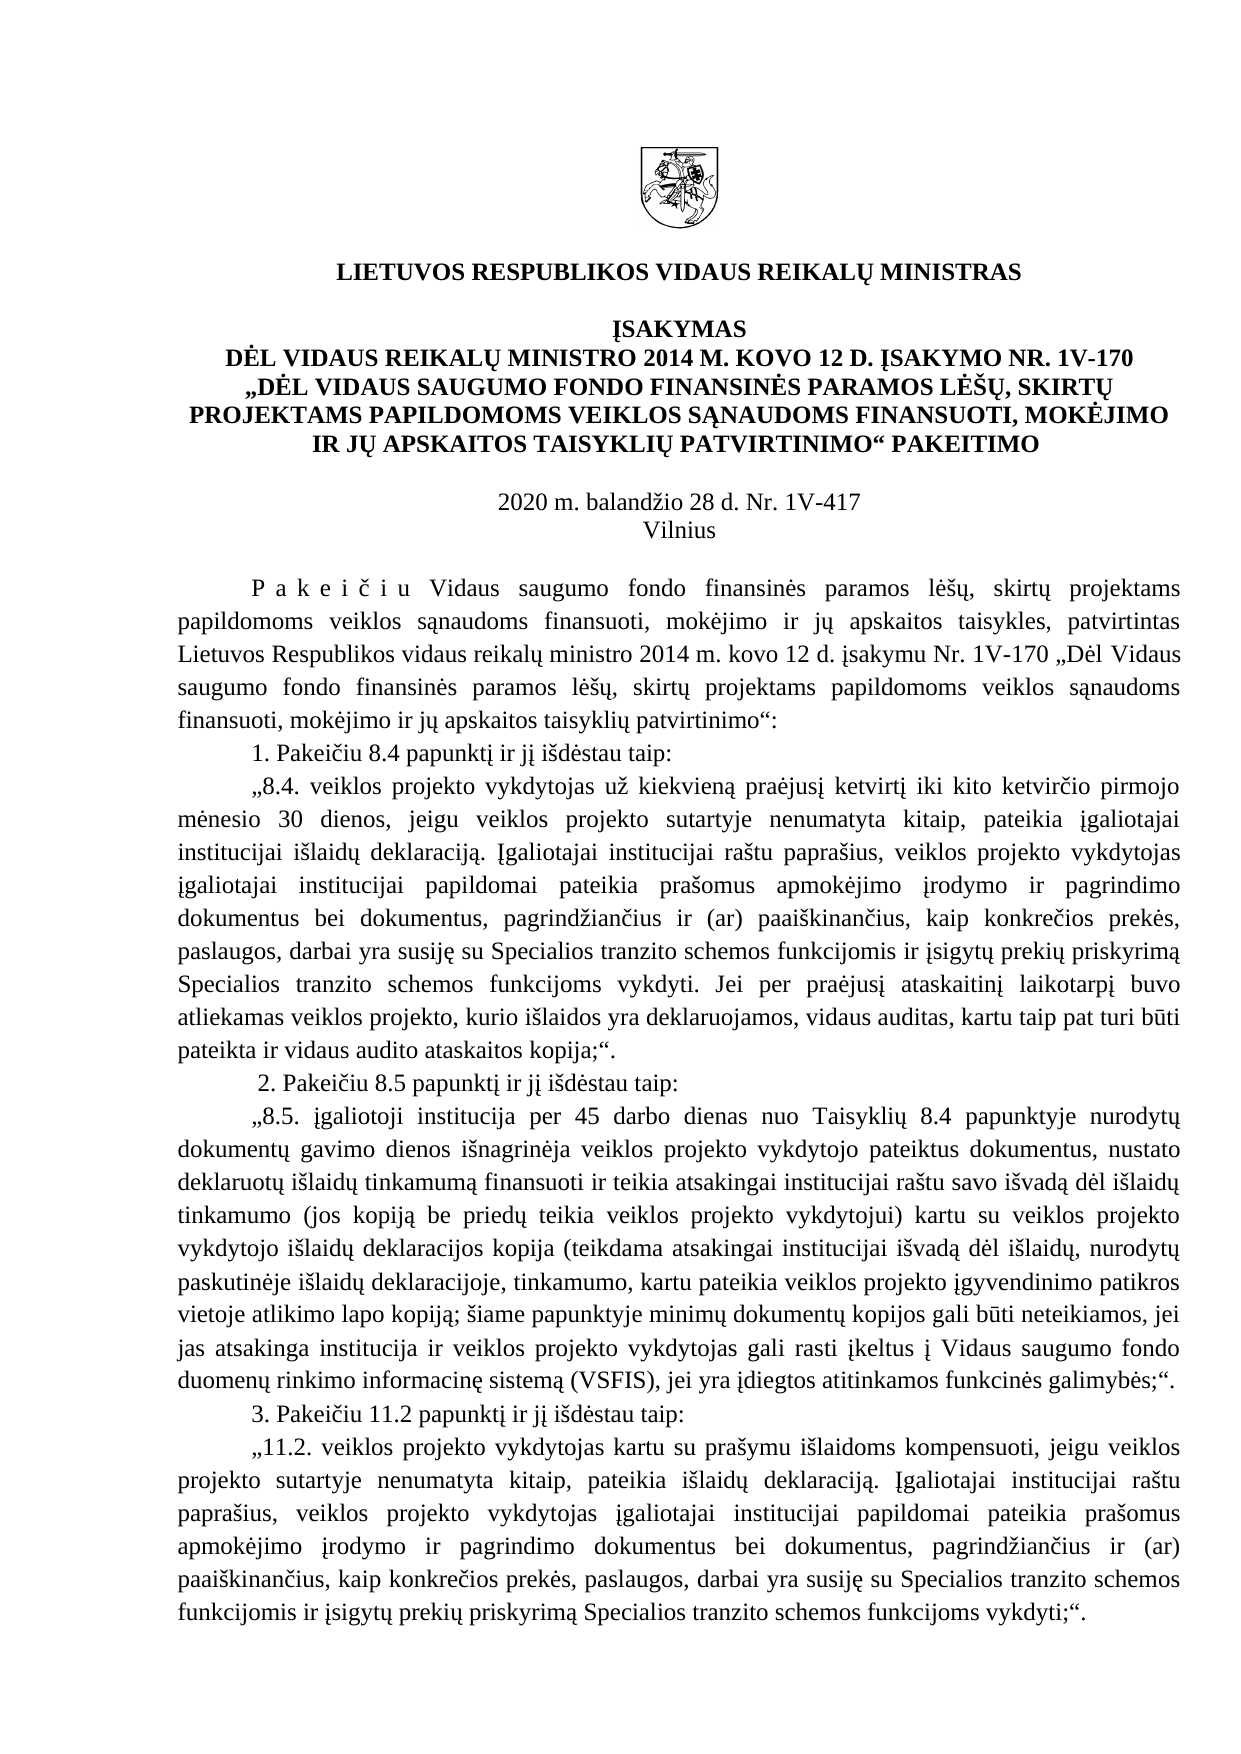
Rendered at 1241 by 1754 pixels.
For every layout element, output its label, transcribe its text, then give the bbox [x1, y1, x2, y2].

text ĮSAKYMAS [177, 314, 1181, 343]
text dėl VIDAUS REIKALŲ MINISTRO 2014 M. KOVO 12 D. ĮSAKYMO NR. 1V-170 „DĖL VIDAUS SAUGUMO FONDO FINANSINĖS PARAMOS lėšų, skirtų projektams papildomoms veiklos sąnaudoms finansuoti, mokėjimo ir jų apskaitos TAISYKLių patvirtinimo“ PAKEITIMO [177, 343, 1181, 458]
text Pakeičiu Vidaus saugumo fondo finansinės paramos lėšų, skirtų projektams papildomoms veiklos sąnaudoms finansuoti, mokėjimo ir jų apskaitos taisykles, patvirtintas Lietuvos Respublikos vidaus reikalų ministro 2014 m. kovo 12 d. įsakymu Nr. 1V-170 „Dėl Vidaus saugumo fondo finansinės paramos lėšų, skirtų projektams papildomoms veiklos sąnaudoms finansuoti, mokėjimo ir jų apskaitos taisyklių patvirtinimo“: [177, 573, 1181, 734]
text 1. Pakeičiu 8.4 papunktį ir jį išdėstau taip: [251, 738, 1181, 767]
text 2. Pakeičiu 8.5 papunktį ir jį išdėstau taip: [251, 1068, 1181, 1097]
text Vilnius [177, 516, 1181, 544]
text 2020 m. balandžio 28 d. Nr. 1V-417 [177, 487, 1181, 516]
text „8.5. įgaliotoji institucija per 45 darbo dienas nuo Taisyklių 8.4 papunktyje nurodytų dokumentų gavimo dienos išnagrinėja veiklos projekto vykdytojo pateiktus dokumentus, nustato deklaruotų išlaidų tinkamumą finansuoti ir teikia atsakingai institucijai raštu savo išvadą dėl išlaidų tinkamumo (jos kopiją be priedų teikia veiklos projekto vykdytojui) kartu su veiklos projekto vykdytojo išlaidų deklaracijos kopija (teikdama atsakingai institucijai išvadą dėl išlaidų, nurodytų paskutinėje išlaidų deklaracijoje, tinkamumo, kartu pateikia veiklos projekto įgyvendinimo patikros vietoje atlikimo lapo kopiją; šiame papunktyje minimų dokumentų kopijos gali būti neteikiamos, jei jas atsakinga institucija ir veiklos projekto vykdytojas gali rasti įkeltus į Vidaus saugumo fondo duomenų rinkimo informacinę sistemą (VSFIS), jei yra įdiegtos atitinkamos funkcinės galimybės;“. [177, 1101, 1181, 1394]
text „8.4. veiklos projekto vykdytojas už kiekvieną praėjusį ketvirtį iki kito ketvirčio pirmojo mėnesio 30 dienos, jeigu veiklos projekto sutartyje nenumatyta kitaip, pateikia įgaliotajai institucijai išlaidų deklaraciją. Įgaliotajai institucijai raštu paprašius, veiklos projekto vykdytojas įgaliotajai institucijai papildomai pateikia prašomus apmokėjimo įrodymo ir pagrindimo dokumentus bei dokumentus, pagrindžiančius ir (ar) paaiškinančius, kaip konkrečios prekės, paslaugos, darbai yra susiję su Specialios tranzito schemos funkcijomis ir įsigytų prekių priskyrimą Specialios tranzito schemos funkcijoms vykdyti. Jei per praėjusį ataskaitinį laikotarpį buvo atliekamas veiklos projekto, kurio išlaidos yra deklaruojamos, vidaus auditas, kartu taip pat turi būti pateikta ir vidaus audito ataskaitos kopija;“. [177, 771, 1181, 1064]
text 3. Pakeičiu 11.2 papunktį ir jį išdėstau taip: [177, 1399, 1181, 1427]
text LIETUVOS RESPUBLIKOS VIDAUS REIKALŲ MINISTRAS [177, 257, 1181, 286]
text „11.2. veiklos projekto vykdytojas kartu su prašymu išlaidoms kompensuoti, jeigu veiklos projekto sutartyje nenumatyta kitaip, pateikia išlaidų deklaraciją. Įgaliotajai institucijai raštu paprašius, veiklos projekto vykdytojas įgaliotajai institucijai papildomai pateikia prašomus apmokėjimo įrodymo ir pagrindimo dokumentus bei dokumentus, pagrindžiančius ir (ar) paaiškinančius, kaip konkrečios prekės, paslaugos, darbai yra susiję su Specialios tranzito schemos funkcijomis ir įsigytų prekių priskyrimą Specialios tranzito schemos funkcijoms vykdyti;“. [177, 1432, 1181, 1626]
